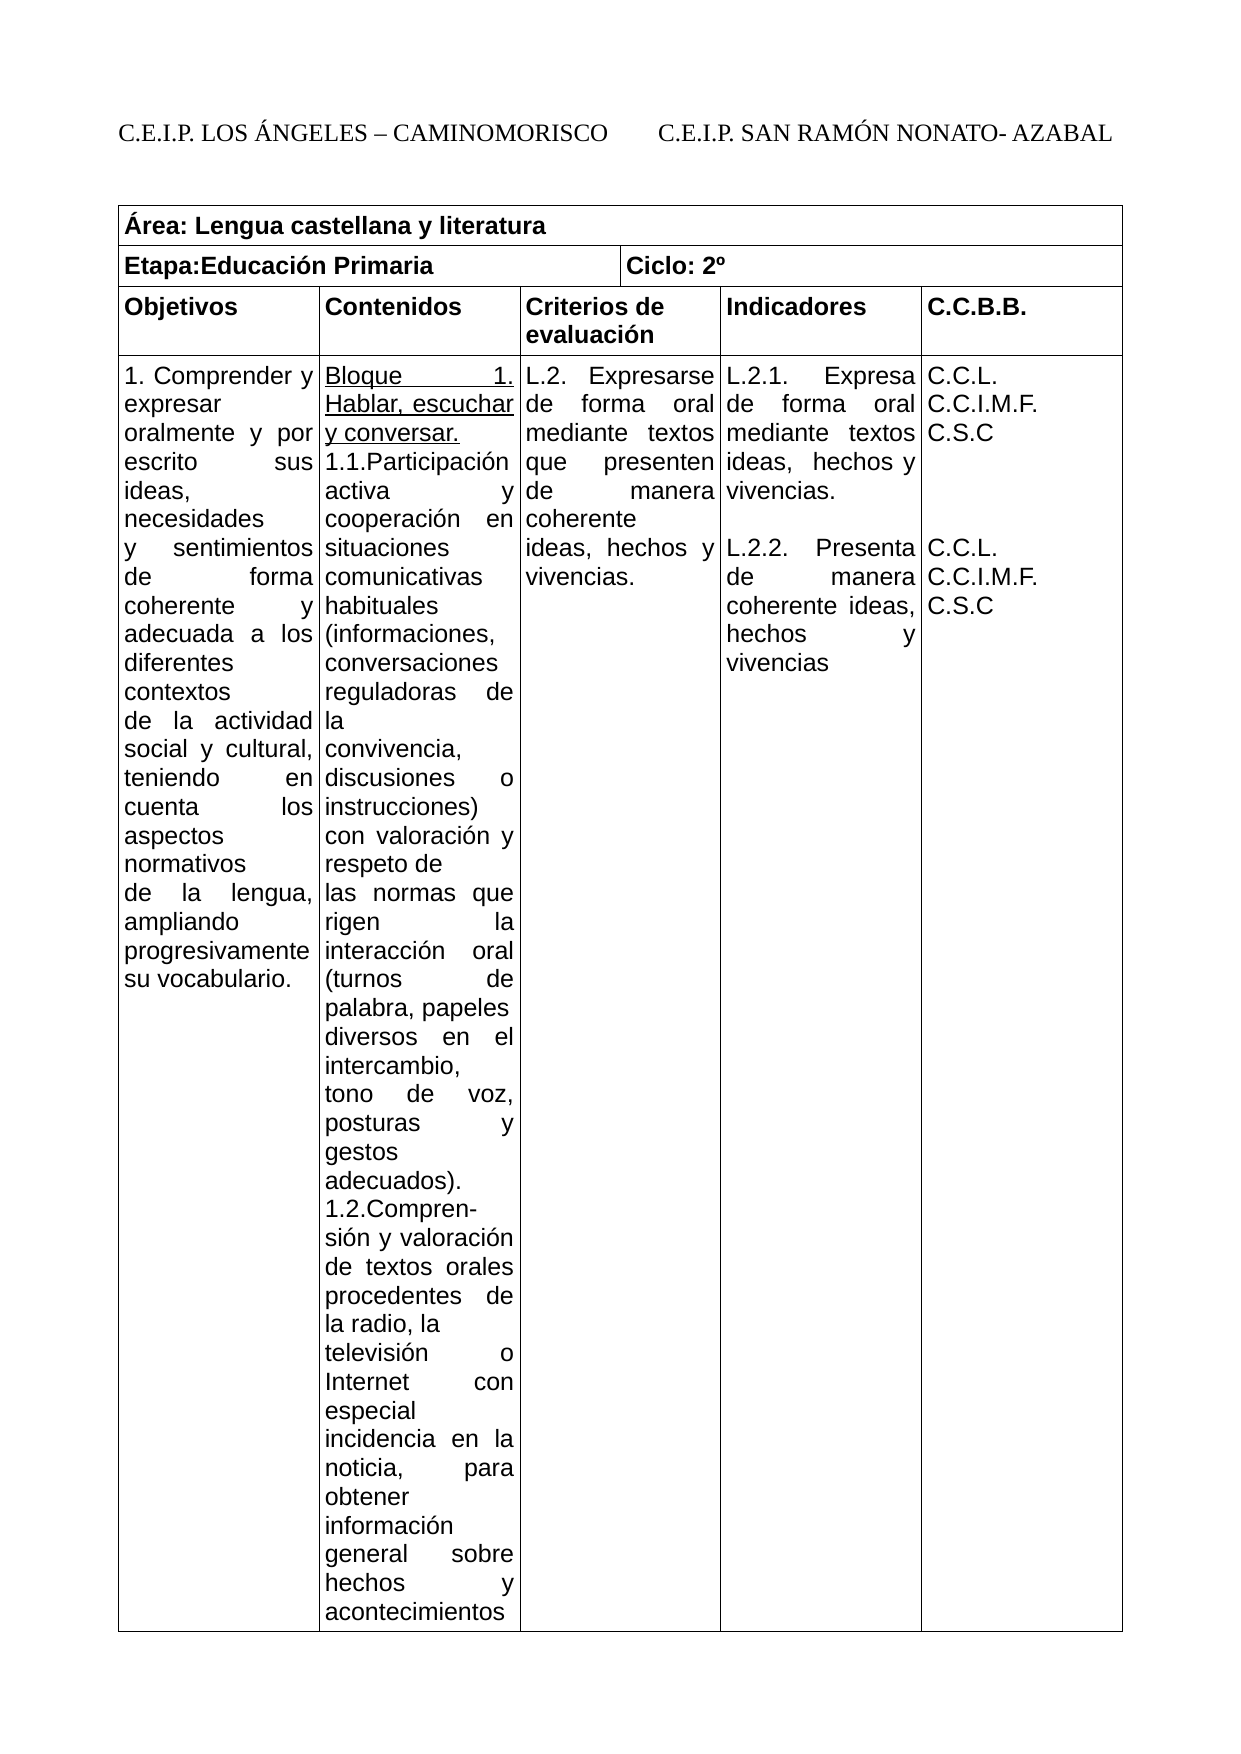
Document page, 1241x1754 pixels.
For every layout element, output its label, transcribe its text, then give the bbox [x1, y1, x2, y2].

table_cell C.C.L. C.C.I.M.F. C.S.C C.C.L. C.C.I.M.F. C.S.C [922, 356, 1122, 1631]
table_header Área: Lengua castellana y literatura [119, 206, 1122, 245]
table_cell Criterios de evaluación [521, 287, 720, 355]
table_cell C.C.B.B. [922, 287, 1122, 355]
table_cell Objetivos [119, 287, 319, 355]
table_cell Ciclo: 2º [621, 246, 1122, 286]
table_cell L.2. Expresarse de forma oral mediante textos que presenten de manera coherente ideas, hechos y vivencias. [521, 356, 720, 1631]
table_cell Bloque 1. Hablar, escuchar y conversar. 1.1.Participación activa y cooperación en situaciones comunicativas habituales (informaciones, conversaciones reguladoras de la convivencia, discusiones o instrucciones) con valoración y respeto de las normas que rigen la interacción oral (turnos de palabra, papeles diversos en el intercambio, tono de voz, posturas y gestos adecuados). 1.2.Compren-sión y valoración de textos orales procedentes de la radio, la televisión o Internet con especial incidencia en la noticia, para obtener información general sobre hechos y acontecimientos [320, 356, 520, 1631]
table_cell Etapa:Educación Primaria [119, 246, 620, 286]
table_cell Indicadores [721, 287, 921, 355]
table_cell 1. Comprender y expresar oralmente y por escrito sus ideas, necesidades y sentimientos de forma coherente y adecuada a los diferentes contextos de la actividad social y cultural, teniendo en cuenta los aspectos normativos de la lengua, ampliando progresivamente su vocabulario. [119, 356, 319, 1631]
table_cell Contenidos [320, 287, 520, 355]
table_cell L.2.1. Expresa de forma oral mediante textos ideas, hechos y vivencias. L.2.2. Presenta de manera coherente ideas, hechos y vivencias [721, 356, 921, 1631]
